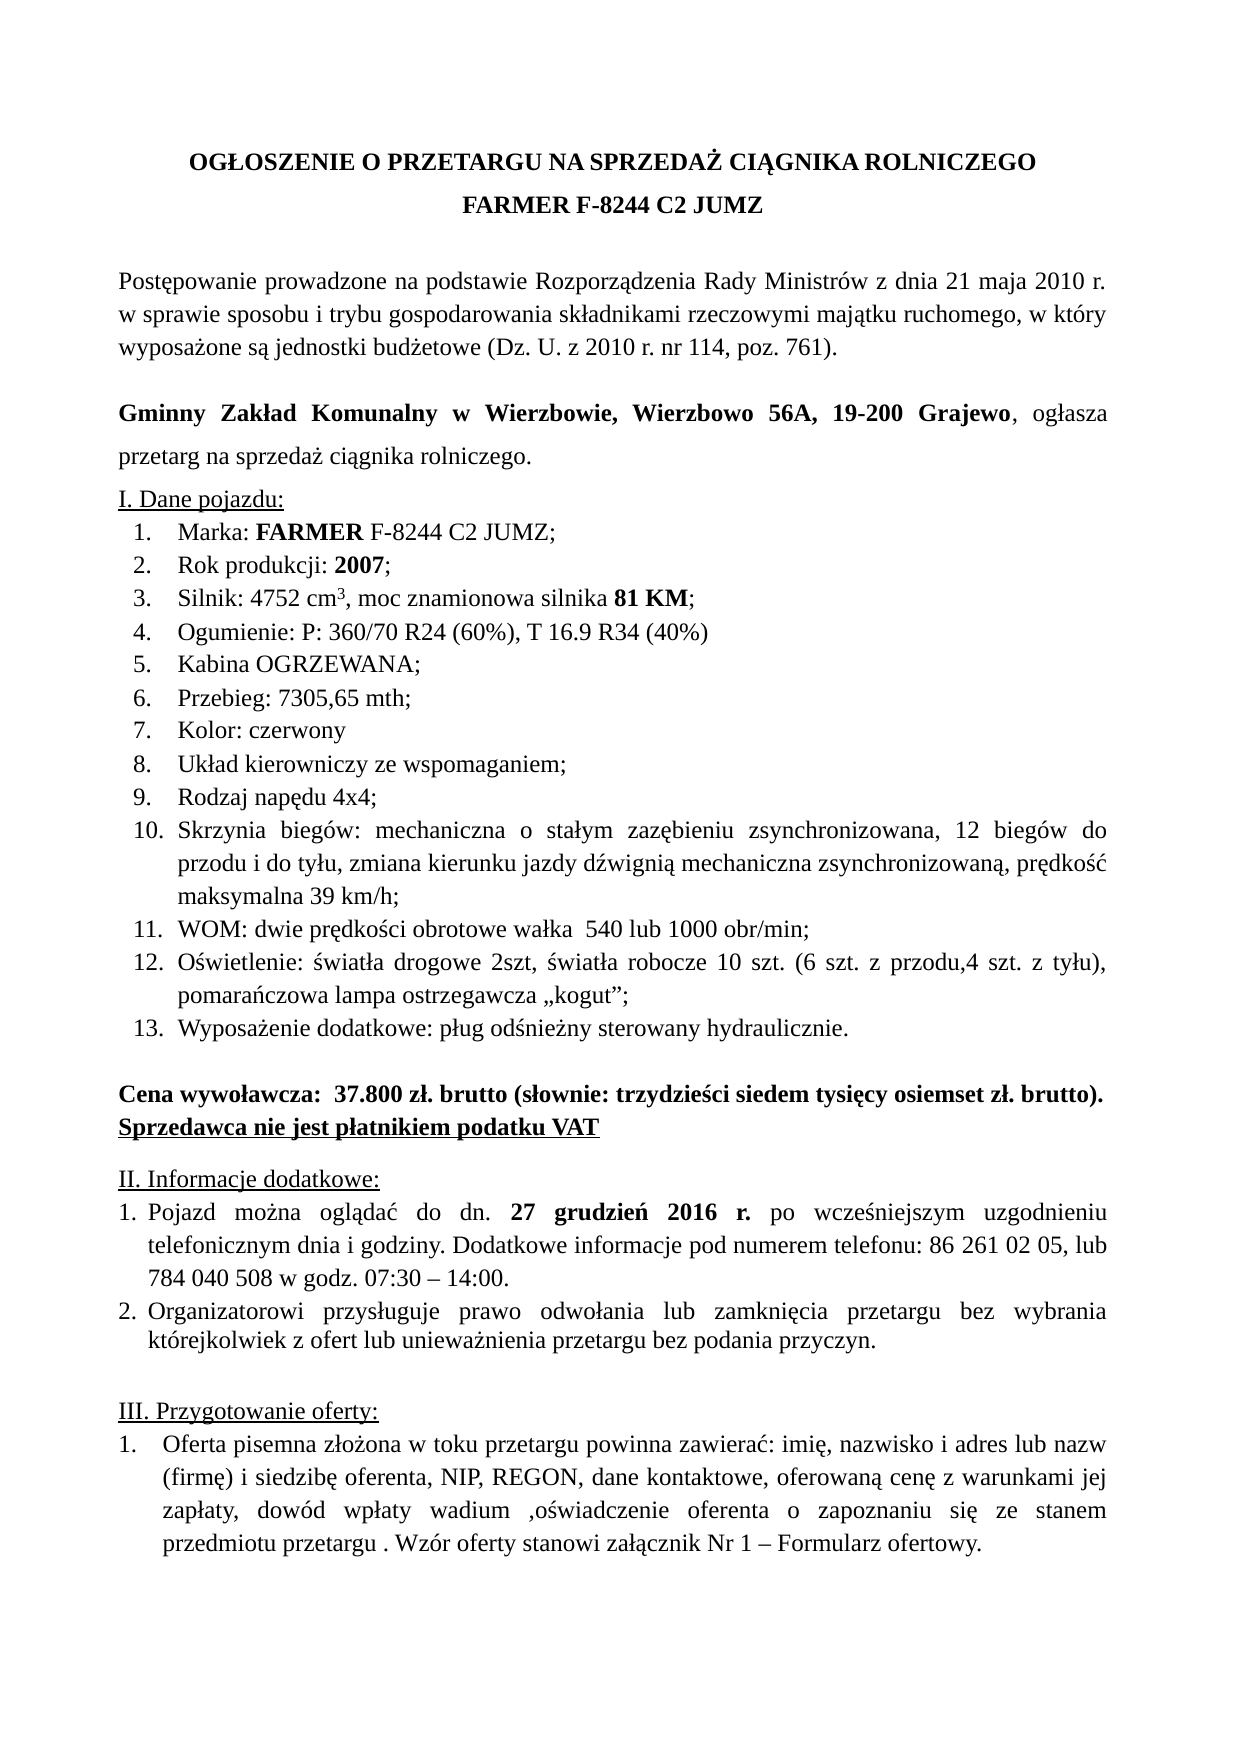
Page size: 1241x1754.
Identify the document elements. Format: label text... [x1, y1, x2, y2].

list Marka: FARMER F-8244 C2 JUMZ; [133, 517, 1107, 546]
text I. Dane pojazdu: [118, 484, 1107, 513]
list Rok produkcji: 2007; [133, 551, 1107, 579]
list WOM: dwie prędkości obrotowe wałka 540 lub 1000 obr/min; [133, 914, 1107, 942]
list Wyposażenie dodatkowe: pług odśnieżny sterowany hydraulicznie. [133, 1013, 1107, 1042]
list Kabina OGRZEWANA; [133, 649, 1107, 678]
list Kolor: czerwony [133, 716, 1107, 744]
text III. Przygotowanie oferty: [118, 1396, 1107, 1425]
text Postępowanie prowadzone na podstawie Rozporządzenia Rady Ministrów z dnia 21 maja 2010 r. w sprawie sposobu i trybu gospodarowania składnikami rzeczowymi majątku ruchomego, w który wyposażone są jednostki budżetowe (Dz. U. z 2010 r. nr 114, poz. 761). [118, 266, 1107, 361]
list Układ kierowniczy ze wspomaganiem; [133, 749, 1107, 777]
list Silnik: 4752 cm3, moc znamionowa silnika 81 KM; [133, 583, 1107, 612]
list Oświetlenie: światła drogowe 2szt, światła robocze 10 szt. (6 szt. z przodu,4 szt. z tyłu), pomarańczowa lampa ostrzegawcza „kogut”; [133, 947, 1107, 1008]
list Ogumienie: P: 360/70 R24 (60%), T 16.9 R34 (40%) [133, 617, 1107, 645]
list Skrzynia biegów: mechaniczna o stałym zazębieniu zsynchronizowana, 12 biegów do przodu i do tyłu, zmiana kierunku jazdy dźwignią mechaniczna zsynchronizowaną, prędkość maksymalna 39 km/h; [133, 815, 1107, 909]
list Oferta pisemna złożona w toku przetargu powinna zawierać: imię, nazwisko i adres lub nazw (firmę) i siedzibę oferenta, NIP, REGON, dane kontaktowe, oferowaną cenę z warunkami jej zapłaty, dowód wpłaty wadium ,oświadczenie oferenta o zapoznaniu się ze stanem przedmiotu przetargu . Wzór oferty stanowi załącznik Nr 1 – Formularz ofertowy. [118, 1429, 1107, 1557]
list Rodzaj napędu 4x4; [133, 782, 1107, 810]
list Przebieg: 7305,65 mth; [133, 683, 1107, 711]
text Gminny Zakład Komunalny w Wierzbowie, Wierzbowo 56A, 19-200 Grajewo, ogłasza przetarg na sprzedaż ciągnika rolniczego. [118, 398, 1107, 470]
list Pojazd można oglądać do dn. 27 grudzień 2016 r. po wcześniejszym uzgodnieniu telefonicznym dnia i godziny. Dodatkowe informacje pod numerem telefonu: 86 261 02 05, lub 784 040 508 w godz. 07:30 – 14:00. [118, 1197, 1107, 1292]
list Organizatorowi przysługuje prawo odwołania lub zamknięcia przetargu bez wybrania którejkolwiek z ofert lub unieważnienia przetargu bez podania przyczyn. [118, 1296, 1107, 1354]
text Cena wywoławcza: 37.800 zł. brutto (słownie: trzydzieści siedem tysięcy osiemset zł. brutto). Sprzedawca nie jest płatnikiem podatku VAT [118, 1079, 1107, 1141]
text II. Informacje dodatkowe: [118, 1164, 1107, 1193]
text FARMER F-8244 C2 JUMZ [118, 190, 1107, 219]
text OGŁOSZENIE O PRZETARGU NA SPRZEDAŻ CIĄGNIKA ROLNICZEGO [118, 147, 1107, 176]
